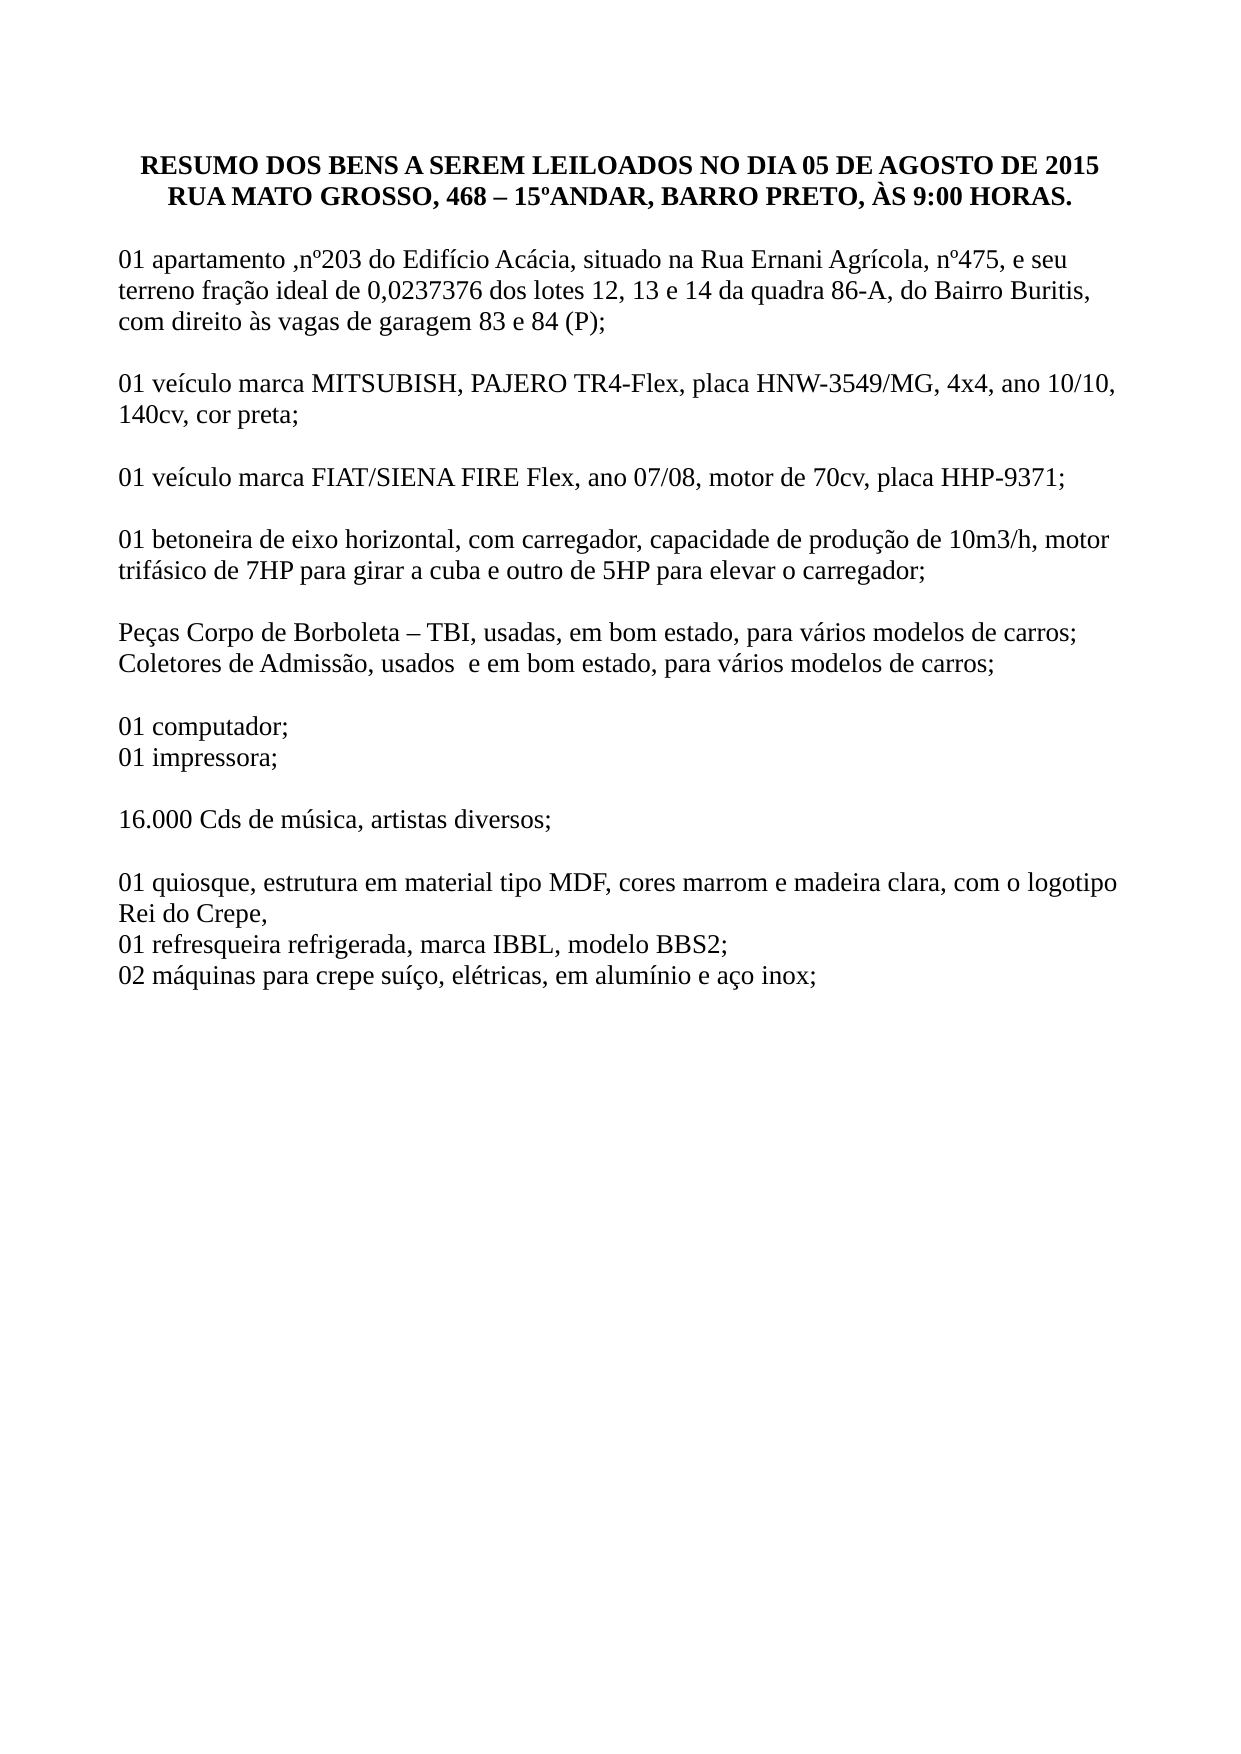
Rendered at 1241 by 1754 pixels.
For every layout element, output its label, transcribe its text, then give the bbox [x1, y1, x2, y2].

text 01 apartamento ,nº203 do Edifício Acácia, situado na Rua Ernani Agrícola, nº475, e seu terreno fração ideal de 0,0237376 dos lotes 12, 13 e 14 da quadra 86-A, do Bairro Buritis, com direito às vagas de garagem 83 e 84 (P); [118, 243, 1122, 336]
text Peças Corpo de Borboleta – TBI, usadas, em bom estado, para vários modelos de carros; [118, 616, 1122, 648]
text 01 impressora; [118, 741, 1122, 772]
text RUA MATO GROSSO, 468 – 15ºANDAR, BARRO PRETO, ÀS 9:00 HORAS. [118, 180, 1122, 212]
text RESUMO DOS BENS A SEREM LEILOADOS NO DIA 05 DE AGOSTO DE 2015 [118, 149, 1122, 180]
text 01 veículo marca FIAT/SIENA FIRE Flex, ano 07/08, motor de 70cv, placa HHP-9371; [118, 461, 1122, 492]
text 01 refresqueira refrigerada, marca IBBL, modelo BBS2; [118, 928, 1122, 959]
text 02 máquinas para crepe suíço, elétricas, em alumínio e aço inox; [118, 959, 1122, 990]
text 01 computador; [118, 710, 1122, 741]
text Coletores de Admissão, usados e em bom estado, para vários modelos de carros; [118, 648, 1122, 679]
text 16.000 Cds de música, artistas diversos; [118, 803, 1122, 834]
text 01 quiosque, estrutura em material tipo MDF, cores marrom e madeira clara, com o logotipo Rei do Crepe, [118, 866, 1122, 928]
text 01 veículo marca MITSUBISH, PAJERO TR4-Flex, placa HNW-3549/MG, 4x4, ano 10/10, 140cv, cor preta; [118, 367, 1122, 429]
text 01 betoneira de eixo horizontal, com carregador, capacidade de produção de 10m3/h, motor trifásico de 7HP para girar a cuba e outro de 5HP para elevar o carregador; [118, 523, 1122, 585]
